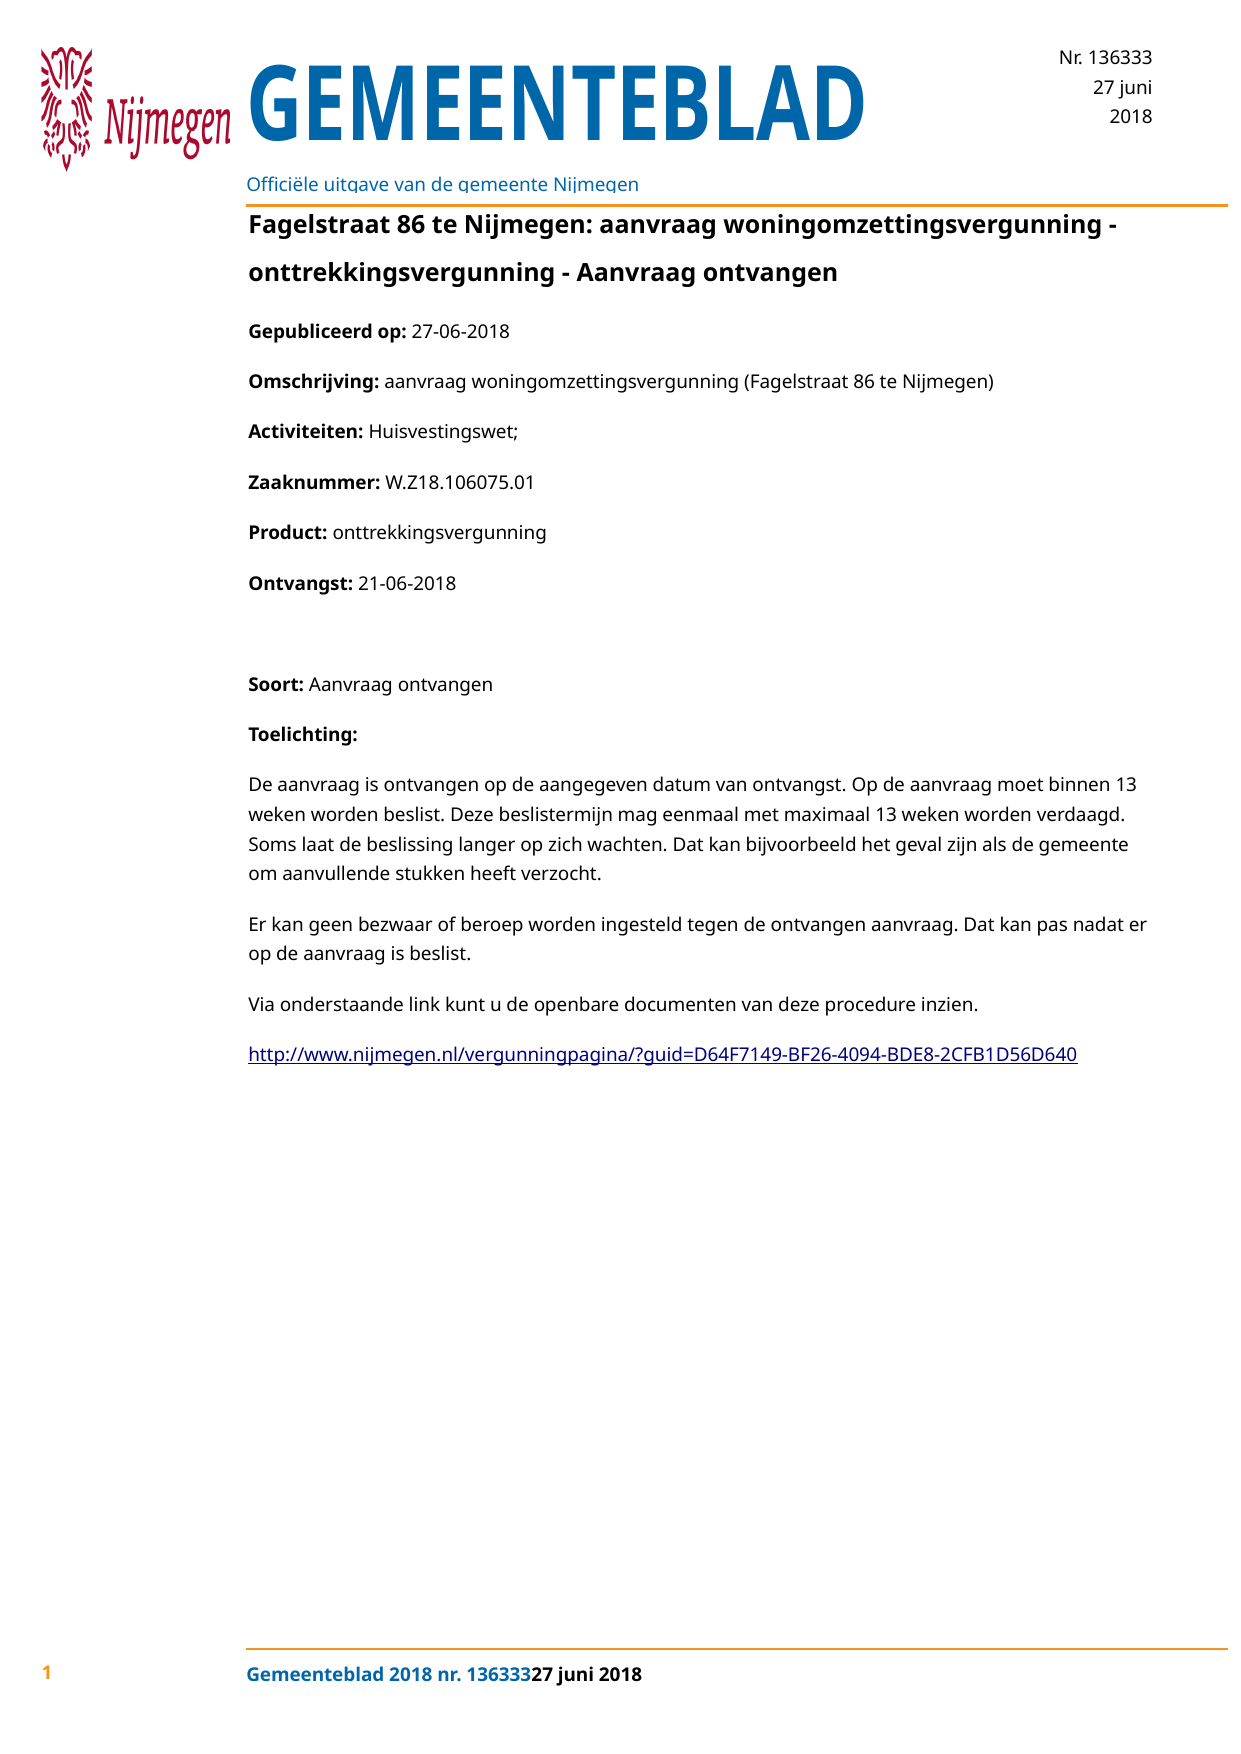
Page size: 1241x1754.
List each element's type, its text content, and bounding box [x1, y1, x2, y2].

text De aanvraag is ontvangen op de aangegeven datum van ontvangst. Op de aanvraag moet binnen 13 weken worden beslist. Deze beslistermijn mag eenmaal met maximaal 13 weken worden verdaagd. Soms laat de beslissing langer op zich wachten. Dat kan bijvoorbeeld het geval zijn als de gemeente om aanvullende stukken heeft verzocht. [248, 772, 1152, 886]
text Omschrijving: aanvraag woningomzettingsvergunning (Fagelstraat 86 te Nijmegen) [248, 368, 1152, 394]
text Activiteiten: Huisvestingswet; [248, 419, 1152, 444]
text Product: onttrekkingsvergunning [248, 519, 1152, 545]
text Toelichting: [248, 721, 1152, 747]
text Fagelstraat 86 te Nijmegen: aanvraag woningomzettingsvergunning - onttrekkingsvergunning - Aanvraag ontvangen [248, 207, 1152, 288]
text Ontvangst: 21-06-2018 [248, 570, 1152, 596]
text Zaaknummer: W.Z18.106075.01 [248, 469, 1152, 495]
picture [41, 47, 231, 172]
text Gepubliceerd op: 27-06-2018 [248, 318, 1152, 344]
text http://www.nijmegen.nl/vergunningpagina/?guid=D64F7149-BF26-4094-BDE8-2CFB1D56D640 [248, 1041, 1152, 1067]
text Er kan geen bezwaar of beroep worden ingesteld tegen de ontvangen aanvraag. Dat kan pas nadat er op de aanvraag is beslist. [248, 911, 1152, 966]
text Soort: Aanvraag ontvangen [248, 671, 1152, 697]
text Via onderstaande link kunt u de openbare documenten van deze procedure inzien. [248, 991, 1152, 1017]
